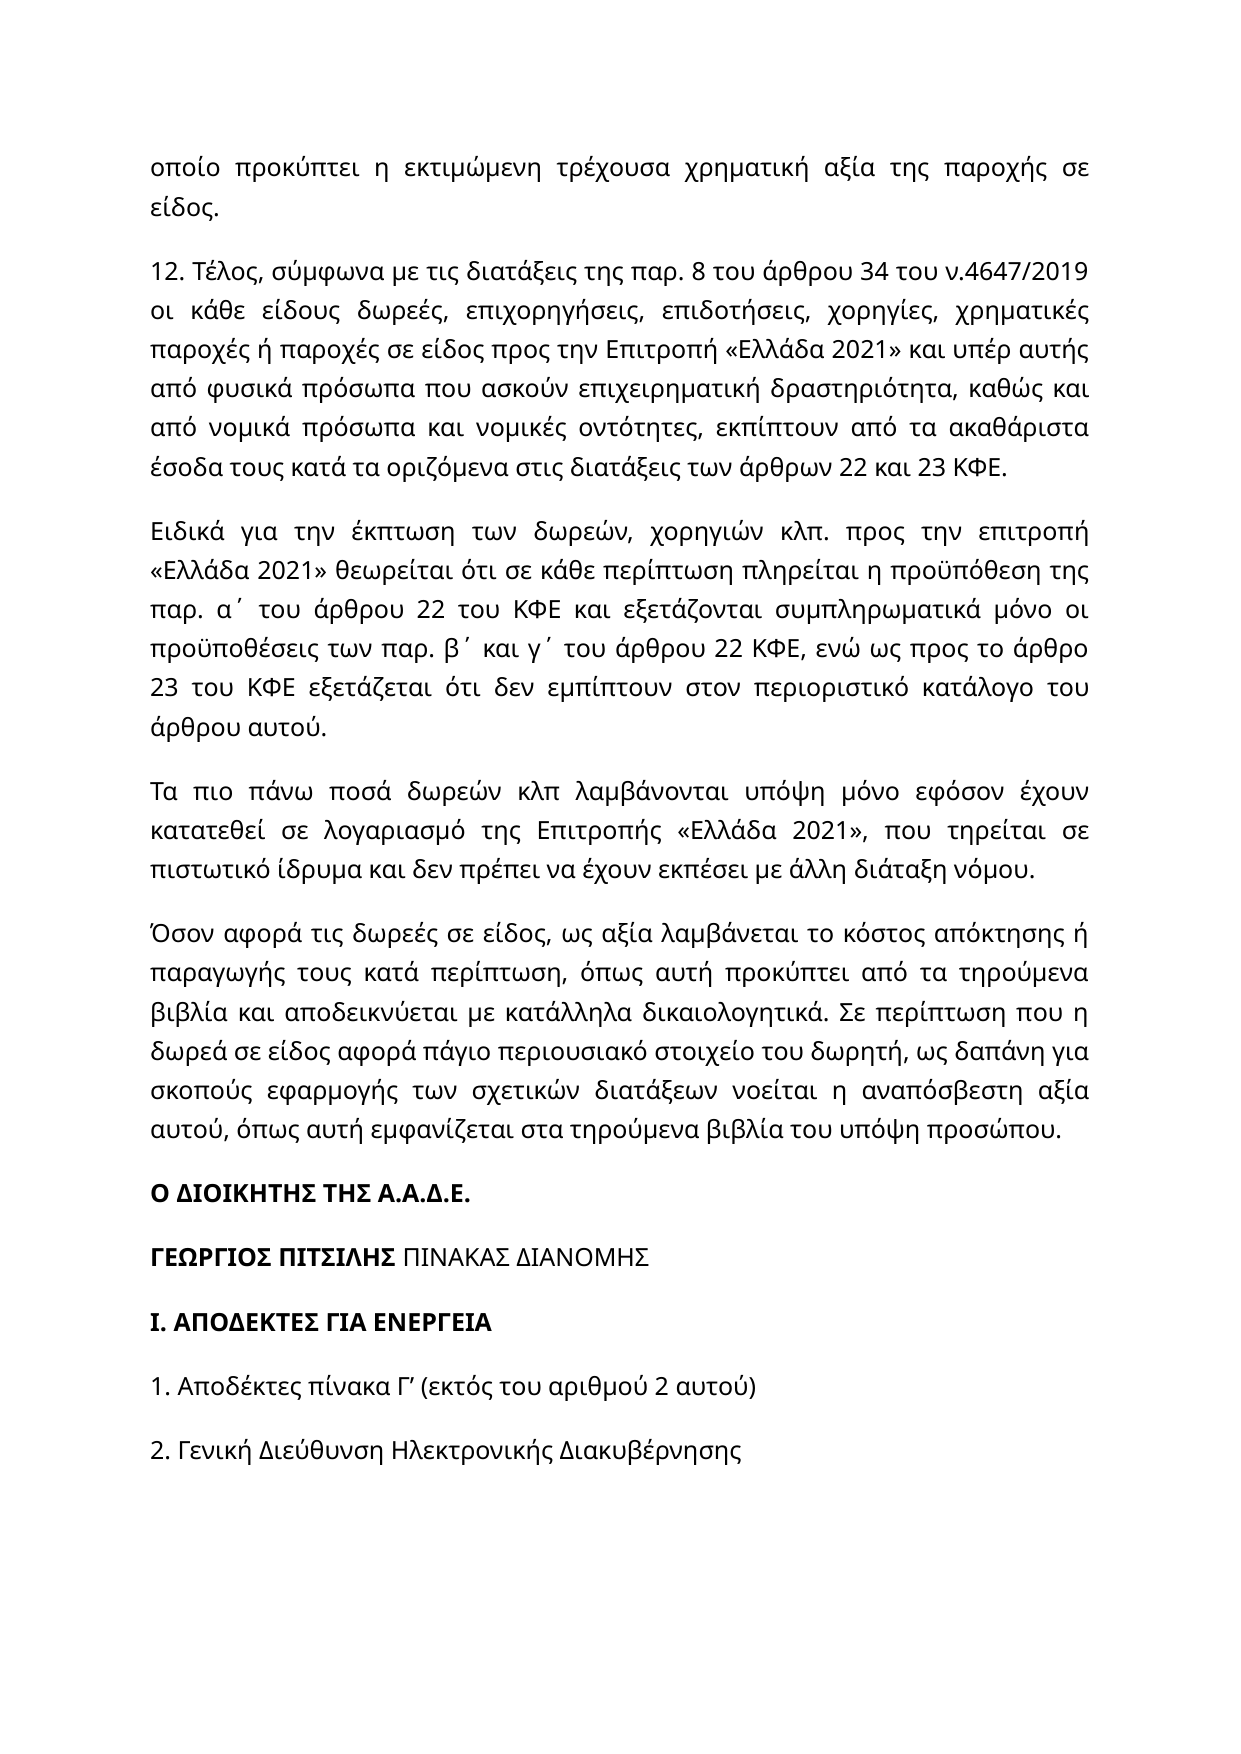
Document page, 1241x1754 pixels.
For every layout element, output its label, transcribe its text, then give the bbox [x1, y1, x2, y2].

text 2. Γενική Διεύθυνση Ηλεκτρονικής Διακυβέρνησης [150, 1432, 1090, 1467]
text Ι. ΑΠΟΔΕΚΤΕΣ ΓΙΑ ΕΝΕΡΓΕΙΑ [150, 1304, 1090, 1338]
text οποίο προκύπτει η εκτιμώμενη τρέχουσα χρηματική αξία της παροχής σε είδος. [150, 150, 1090, 223]
text 12. Τέλος, σύμφωνα με τις διατάξεις της παρ. 8 του άρθρου 34 του ν.4647/2019 οι κάθε είδους δωρεές, επιχορηγήσεις, επιδοτήσεις, χορηγίες, χρηματικές παροχές ή παροχές σε είδος προς την Επιτροπή «Ελλάδα 2021» και υπέρ αυτής από φυσικά πρόσωπα που ασκούν επιχειρηματική δραστηριότητα, καθώς και από νομικά πρόσωπα και νομικές οντότητες, εκπίπτουν από τα ακαθάριστα έσοδα τους κατά τα οριζόμενα στις διατάξεις των άρθρων 22 και 23 ΚΦΕ. [150, 253, 1090, 483]
text 1. Αποδέκτες πίνακα Γ’ (εκτός του αριθμού 2 αυτού) [150, 1368, 1090, 1402]
text ΓΕΩΡΓΙΟΣ ΠΙΤΣΙΛΗΣ ΠΙΝΑΚΑΣ ΔΙΑΝΟΜΗΣ [150, 1240, 1090, 1274]
text Όσον αφορά τις δωρεές σε είδος, ως αξία λαμβάνεται το κόστος απόκτησης ή παραγωγής τους κατά περίπτωση, όπως αυτή προκύπτει από τα τηρούμενα βιβλία και αποδεικνύεται με κατάλληλα δικαιολογητικά. Σε περίπτωση που η δωρεά σε είδος αφορά πάγιο περιουσιακό στοιχείο του δωρητή, ως δαπάνη για σκοπούς εφαρμογής των σχετικών διατάξεων νοείται η αναπόσβεστη αξία αυτού, όπως αυτή εμφανίζεται στα τηρούμενα βιβλία του υπόψη προσώπου. [150, 916, 1090, 1146]
text Ειδικά για την έκπτωση των δωρεών, χορηγιών κλπ. προς την επιτροπή «Ελλάδα 2021» θεωρείται ότι σε κάθε περίπτωση πληρείται η προϋπόθεση της παρ. α΄ του άρθρου 22 του ΚΦΕ και εξετάζονται συμπληρωματικά μόνο οι προϋποθέσεις των παρ. β΄ και γ΄ του άρθρου 22 ΚΦΕ, ενώ ως προς το άρθρο 23 του ΚΦΕ εξετάζεται ότι δεν εμπίπτουν στον περιοριστικό κατάλογο του άρθρου αυτού. [150, 513, 1090, 743]
text Ο ΔΙΟΙΚΗΤΗΣ ΤΗΣ Α.Α.Δ.Ε. [150, 1176, 1090, 1210]
text Τα πιο πάνω ποσά δωρεών κλπ λαμβάνονται υπόψη μόνο εφόσον έχουν κατατεθεί σε λογαριασμό της Επιτροπής «Ελλάδα 2021», που τηρείται σε πιστωτικό ίδρυμα και δεν πρέπει να έχουν εκπέσει με άλλη διάταξη νόμου. [150, 773, 1090, 886]
